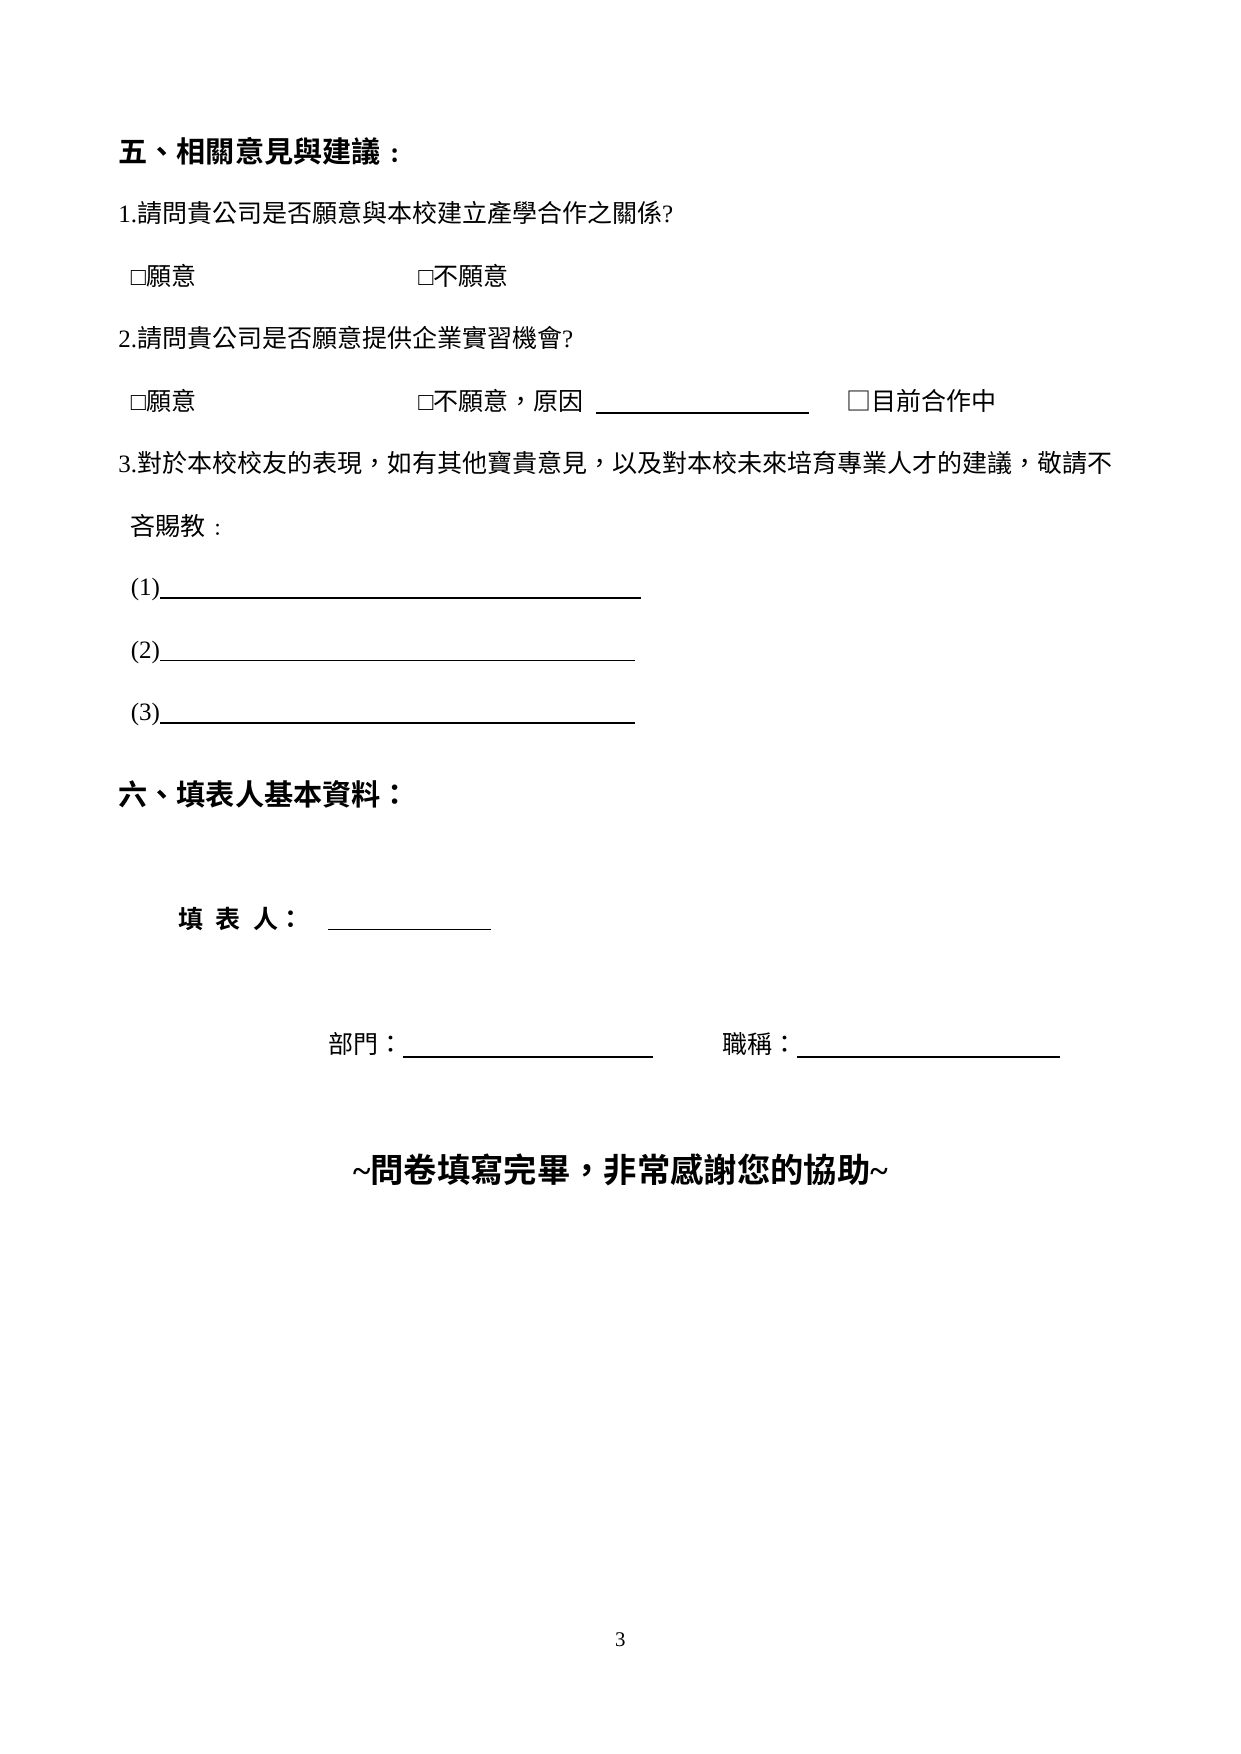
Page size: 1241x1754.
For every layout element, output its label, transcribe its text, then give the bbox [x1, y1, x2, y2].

text □願意 □不願意，原因 □目前合作中 [118, 358, 1122, 420]
text (1) [118, 545, 1122, 608]
text (2) [118, 608, 1122, 670]
text 2.請問貴公司是否願意提供企業實習機會? [118, 295, 1122, 358]
text 六、填表人基本資料： [118, 751, 1122, 814]
text 五、相關意見與建議﹕ [118, 108, 1122, 170]
table_header 填 表 人： [167, 876, 317, 1064]
text 吝賜教﹕ [118, 483, 1122, 545]
table_header 部門： [317, 876, 711, 1064]
text 1.請問貴公司是否願意與本校建立產學合作之關係? [118, 170, 1122, 233]
text (3) [118, 670, 1122, 733]
text 3.對於本校校友的表現，如有其他寶貴意見，以及對本校未來培育專業人才的建議，敬請不 [118, 420, 1122, 483]
text □願意 □不願意 [118, 233, 1122, 295]
text ~問卷填寫完畢，非常感謝您的協助~ [118, 1126, 1122, 1189]
table_header 職稱： [711, 876, 1123, 1064]
